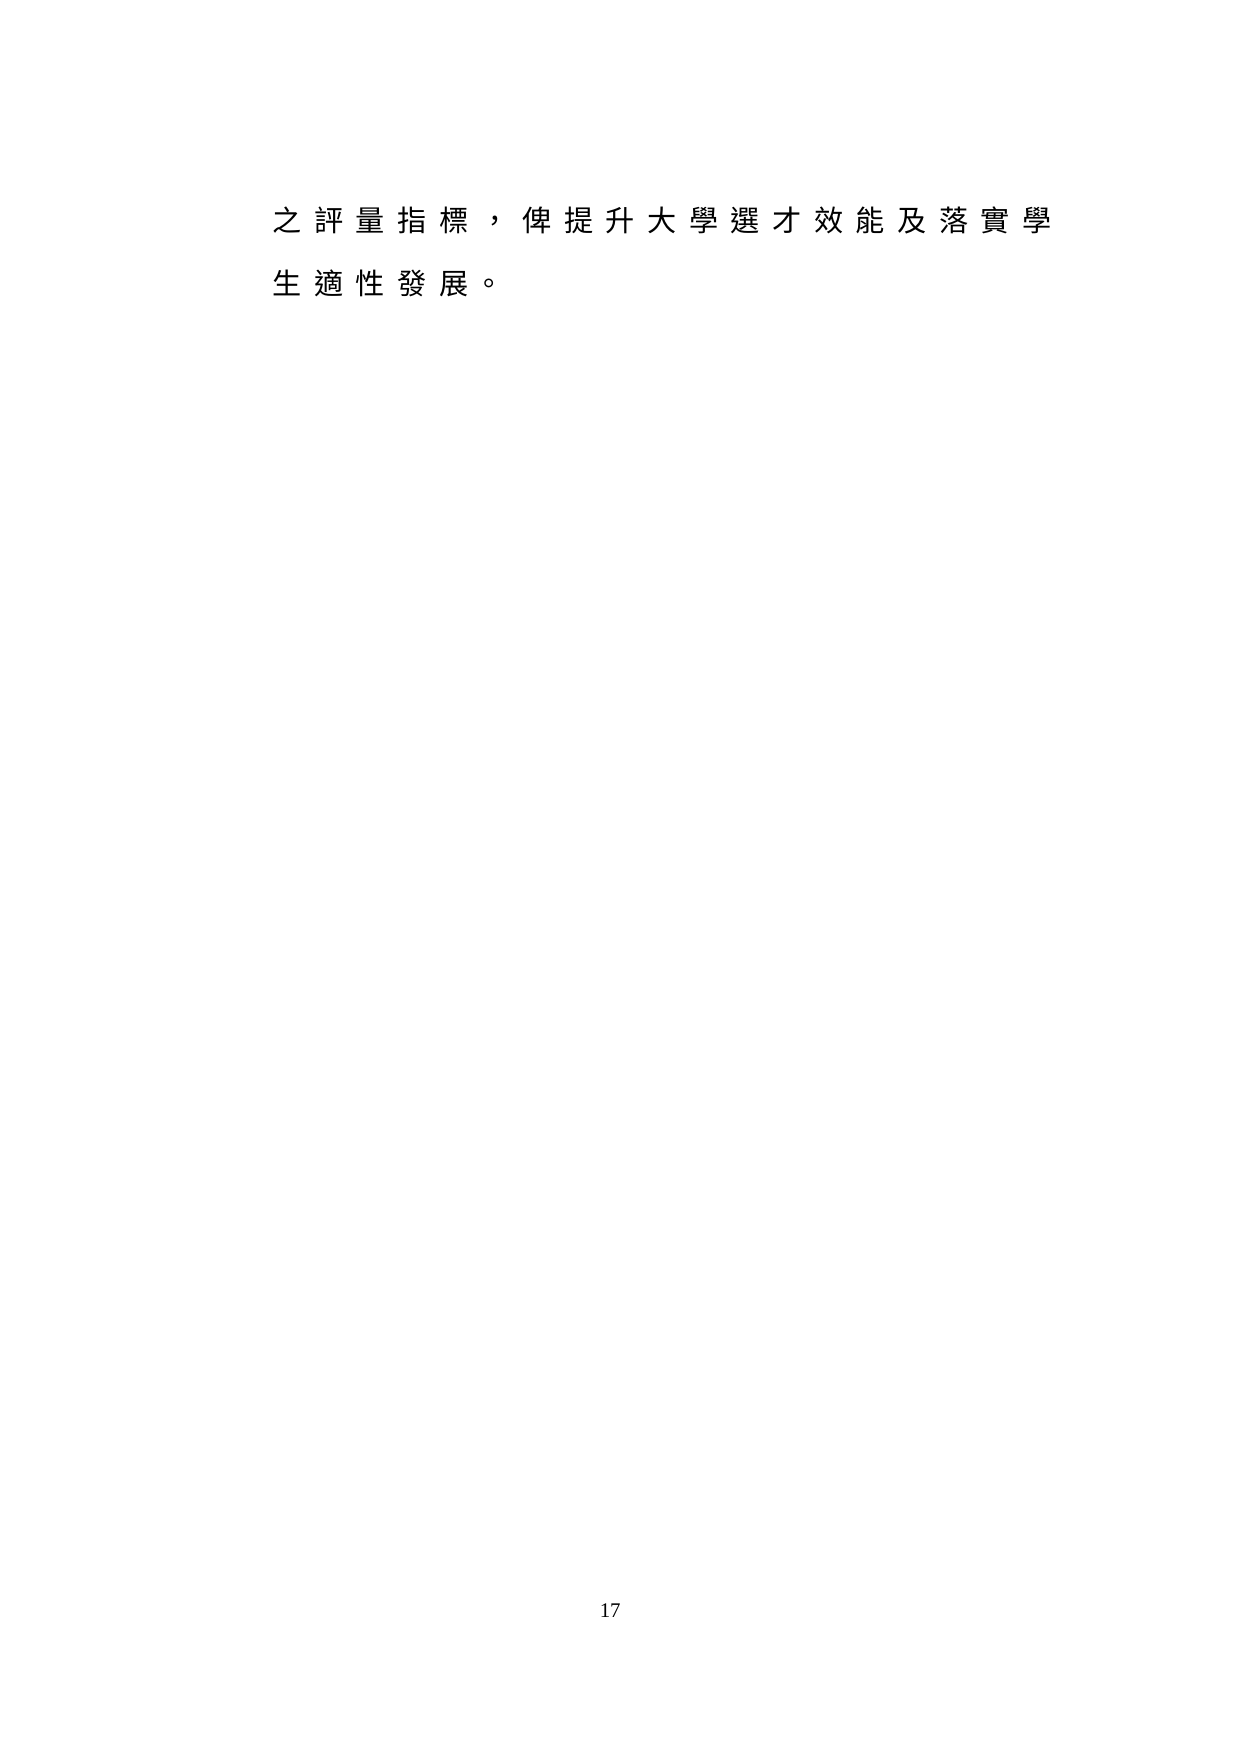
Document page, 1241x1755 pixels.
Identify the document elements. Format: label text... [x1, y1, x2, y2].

text 綜上，高中學習歷程及大學招生專業化係因應108課綱之選才新模式，深受各界關注，惟仍發生學習歷程公版模組因操作疏失致檔案遺失之重大資安事件，而大學審查學習歷程亦發生備審資料準備指引不符招生簡章等情形，允宜賡續優化學習歷程檔案系統並建置符合資安之標準作業程序及落實執行，而對學習歷程之審查亦宜賡續發展專業、公正之評量指標，俾提升大學選才效能及落實學生適性發展。 [242, 177, 1058, 302]
